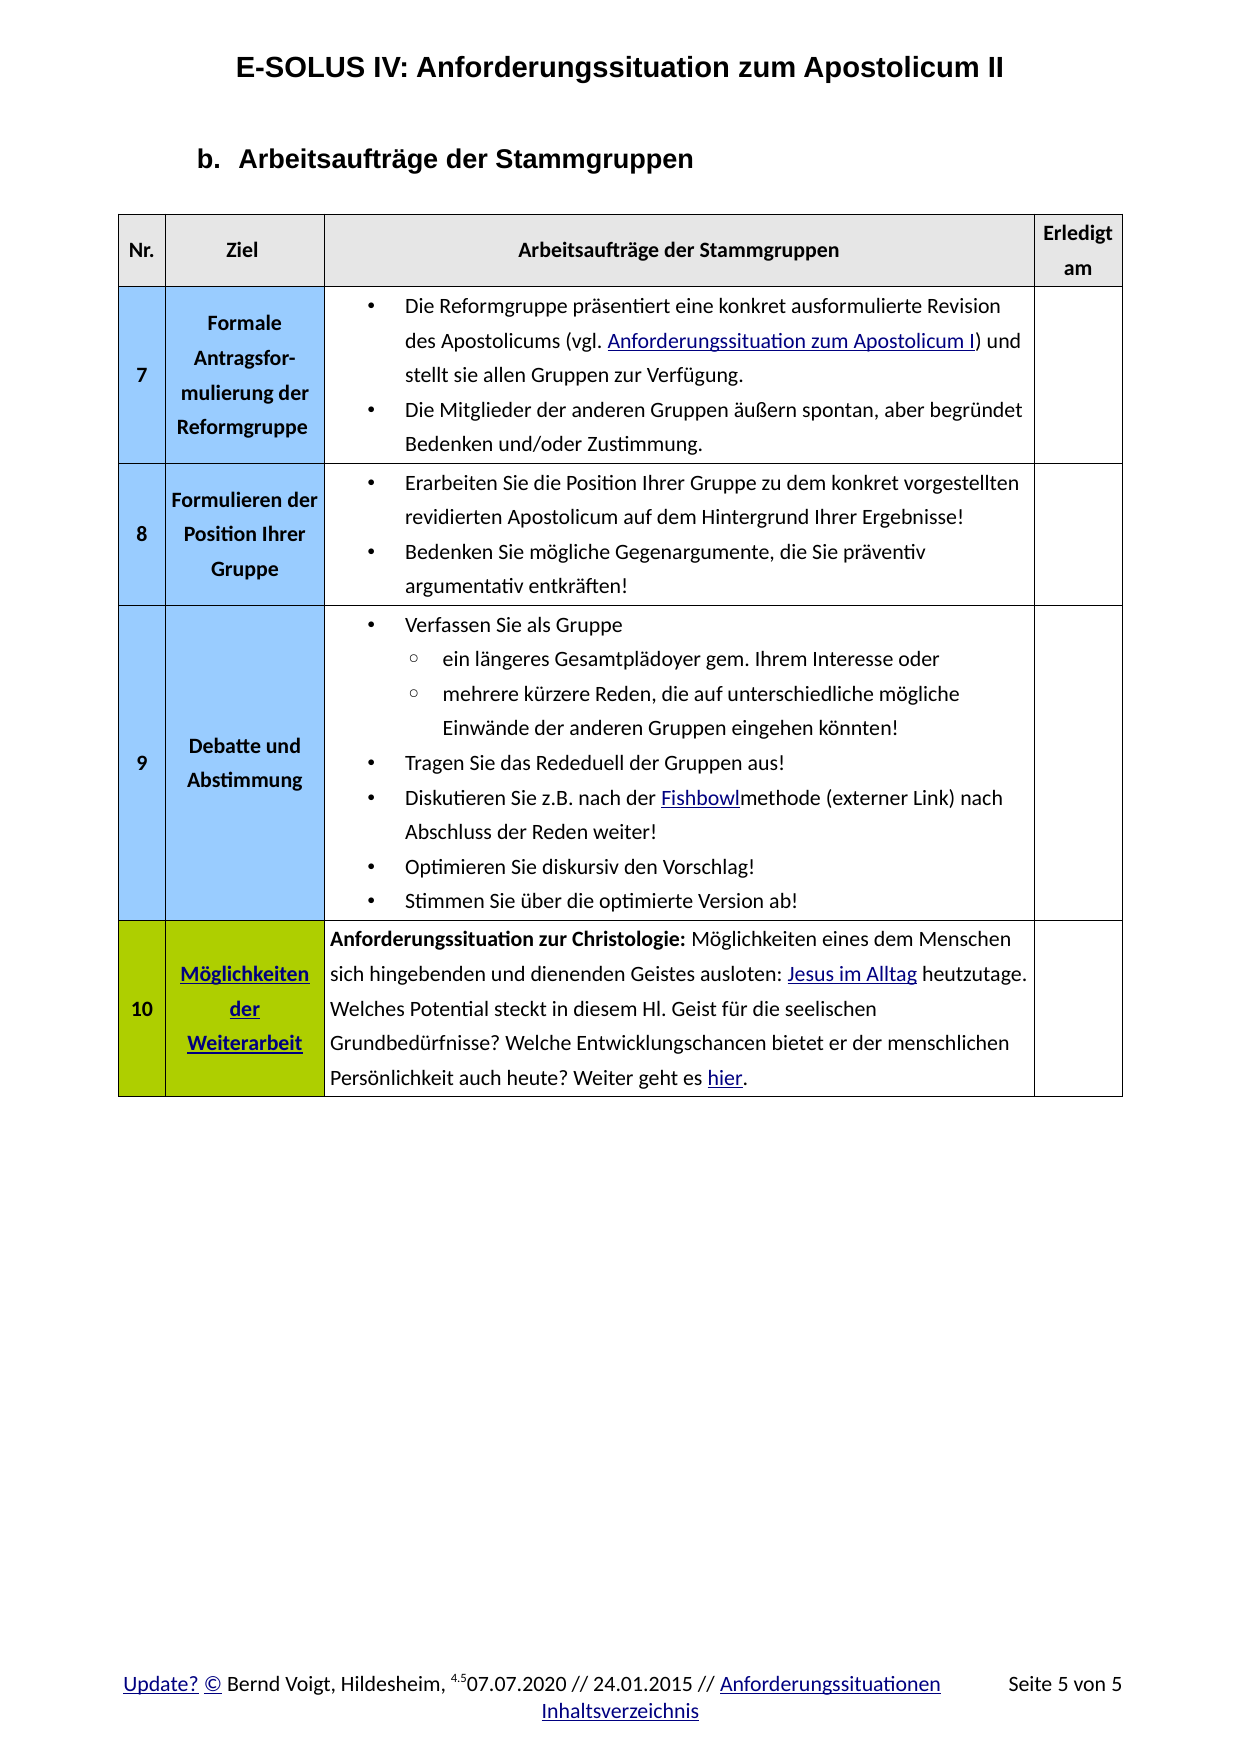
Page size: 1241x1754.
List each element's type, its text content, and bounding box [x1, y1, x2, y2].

table_cell 10 [119, 921, 165, 1096]
table_cell Anforderungssituation zur Christologie: Möglichkeiten eines dem Menschen sich hingebenden und dienenden Geistes ausloten: Jesus im Alltag heutzutage. Welches Potential steckt in diesem Hl. Geist für die seelischen Grundbedürfnisse? Welche Entwicklungschancen bietet er der menschlichen Persönlichkeit auch heute? Weiter geht es hier. [325, 921, 1034, 1096]
table_cell Verfassen Sie als Gruppe ein längeres Gesamtplädoyer gem. Ihrem Interesse oder mehrere kürzere Reden, die auf unterschiedliche mögliche Einwände der anderen Gruppen eingehen könnten! Tragen Sie das Rededuell der Gruppen aus! Diskutieren Sie z.B. nach der Fishbowlmethode (externer Link) nach Abschluss der Reden weiter! Optimieren Sie diskursiv den Vorschlag! Stimmen Sie über die optimierte Version ab! [325, 606, 1034, 920]
table_header Erledigt am [1035, 215, 1122, 286]
table_cell [1035, 606, 1122, 920]
table_cell [1035, 921, 1122, 1096]
table_cell 9 [119, 606, 165, 920]
table_cell Formulieren der Position Ihrer Gruppe [166, 464, 324, 605]
table_cell Möglichkeiten der Weiterarbeit [166, 921, 324, 1096]
table_cell 8 [119, 464, 165, 605]
subtitle Arbeitsaufträge der Stammgruppen [197, 143, 1122, 174]
table_cell Erarbeiten Sie die Position Ihrer Gruppe zu dem konkret vorgestellten revidierten Apostolicum auf dem Hintergrund Ihrer Ergebnisse! Bedenken Sie mögliche Gegenargumente, die Sie präventiv argumentativ entkräften! [325, 464, 1034, 605]
table_cell Formale Antragsfor-mulierung der Reformgruppe [166, 287, 324, 463]
table_cell 7 [119, 287, 165, 463]
table_header Ziel [166, 215, 324, 286]
table_cell [1035, 464, 1122, 605]
table_cell [1035, 287, 1122, 463]
table_header Nr. [119, 215, 165, 286]
table_header Arbeitsaufträge der Stammgruppen [325, 215, 1034, 286]
table_cell Die Reformgruppe präsentiert eine konkret ausformulierte Revision des Apostolicums (vgl. Anforderungssituation zum Apostolicum I) und stellt sie allen Gruppen zur Verfügung. Die Mitglieder der anderen Gruppen äußern spontan, aber begründet Bedenken und/oder Zustimmung. [325, 287, 1034, 463]
table_cell Debatte und Abstimmung [166, 606, 324, 920]
